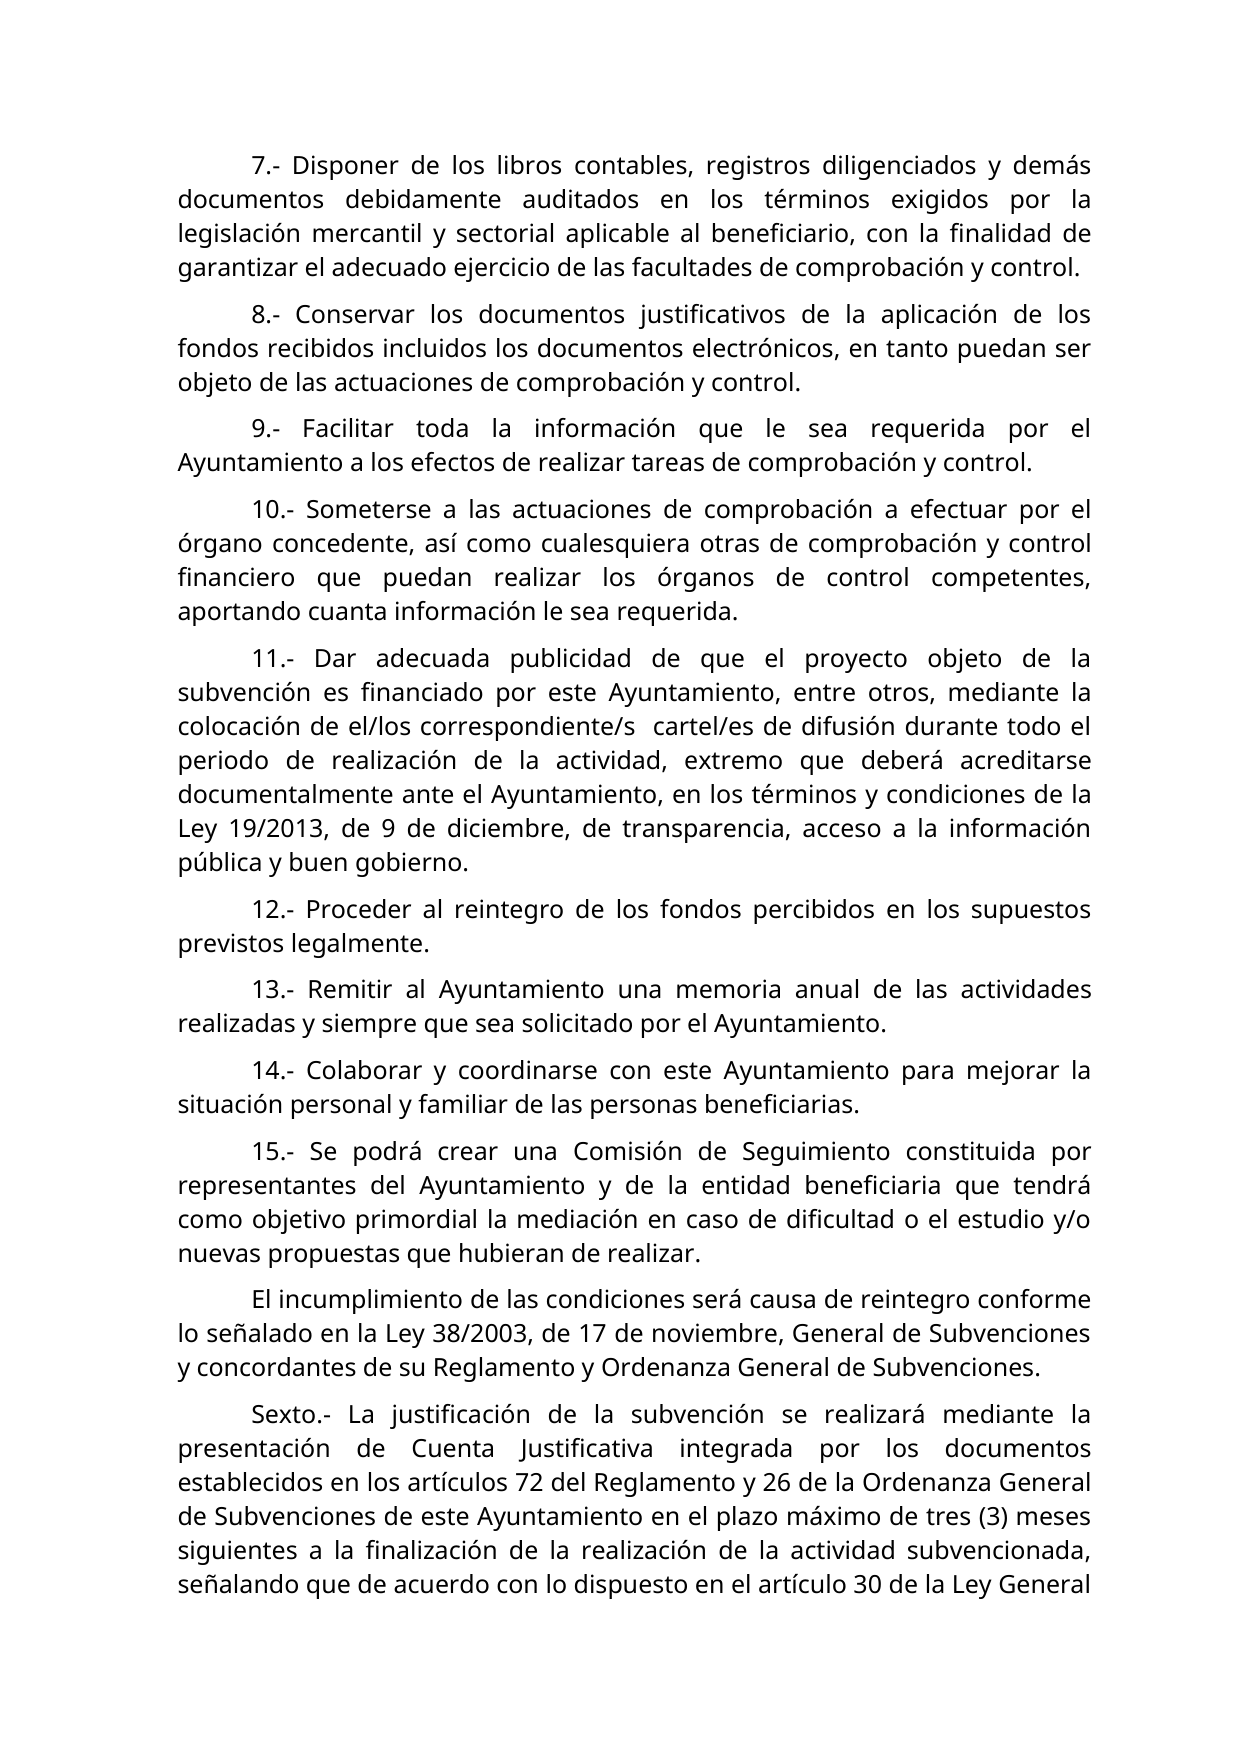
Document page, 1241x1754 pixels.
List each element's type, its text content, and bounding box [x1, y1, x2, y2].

text 15.- Se podrá crear una Comisión de Seguimiento constituida por representantes del Ayuntamiento y de la entidad beneficiaria que tendrá como objetivo primordial la mediación en caso de dificultad o el estudio y/o nuevas propuestas que hubieran de realizar. [177, 1133, 1093, 1269]
text 14.- Colaborar y coordinarse con este Ayuntamiento para mejorar la situación personal y familiar de las personas beneficiarias. [177, 1053, 1093, 1121]
text 13.- Remitir al Ayuntamiento una memoria anual de las actividades realizadas y siempre que sea solicitado por el Ayuntamiento. [177, 972, 1093, 1040]
text 12.- Proceder al reintegro de los fondos percibidos en los supuestos previstos legalmente. [177, 891, 1093, 959]
text 7.- Disponer de los libros contables, registros diligenciados y demás documentos debidamente auditados en los términos exigidos por la legislación mercantil y sectorial aplicable al beneficiario, con la finalidad de garantizar el adecuado ejercicio de las facultades de comprobación y control. [177, 148, 1093, 284]
text 8.- Conservar los documentos justificativos de la aplicación de los fondos recibidos incluidos los documentos electrónicos, en tanto puedan ser objeto de las actuaciones de comprobación y control. [177, 296, 1093, 398]
text 10.- Someterse a las actuaciones de comprobación a efectuar por el órgano concedente, así como cualesquiera otras de comprobación y control financiero que puedan realizar los órganos de control competentes, aportando cuanta información le sea requerida. [177, 492, 1093, 628]
text 11.- Dar adecuada publicidad de que el proyecto objeto de la subvención es financiado por este Ayuntamiento, entre otros, mediante la colocación de el/los correspondiente/s cartel/es de difusión durante todo el periodo de realización de la actividad, extremo que deberá acreditarse documentalmente ante el Ayuntamiento, en los términos y condiciones de la Ley 19/2013, de 9 de diciembre, de transparencia, acceso a la información pública y buen gobierno. [177, 640, 1093, 879]
text El incumplimiento de las condiciones será causa de reintegro conforme lo señalado en la Ley 38/2003, de 17 de noviembre, General de Subvenciones y concordantes de su Reglamento y Ordenanza General de Subvenciones. [177, 1282, 1093, 1384]
text Sexto.- La justificación de la subvención se realizará mediante la presentación de Cuenta Justificativa integrada por los documentos establecidos en los artículos 72 del Reglamento y 26 de la Ordenanza General de Subvenciones de este Ayuntamiento en el plazo máximo de tres (3) meses siguientes a la finalización de la realización de la actividad subvencionada, señalando que de acuerdo con lo dispuesto en el artículo 30 de la Ley General [177, 1397, 1093, 1601]
text 9.- Facilitar toda la información que le sea requerida por el Ayuntamiento a los efectos de realizar tareas de comprobación y control. [177, 411, 1093, 479]
